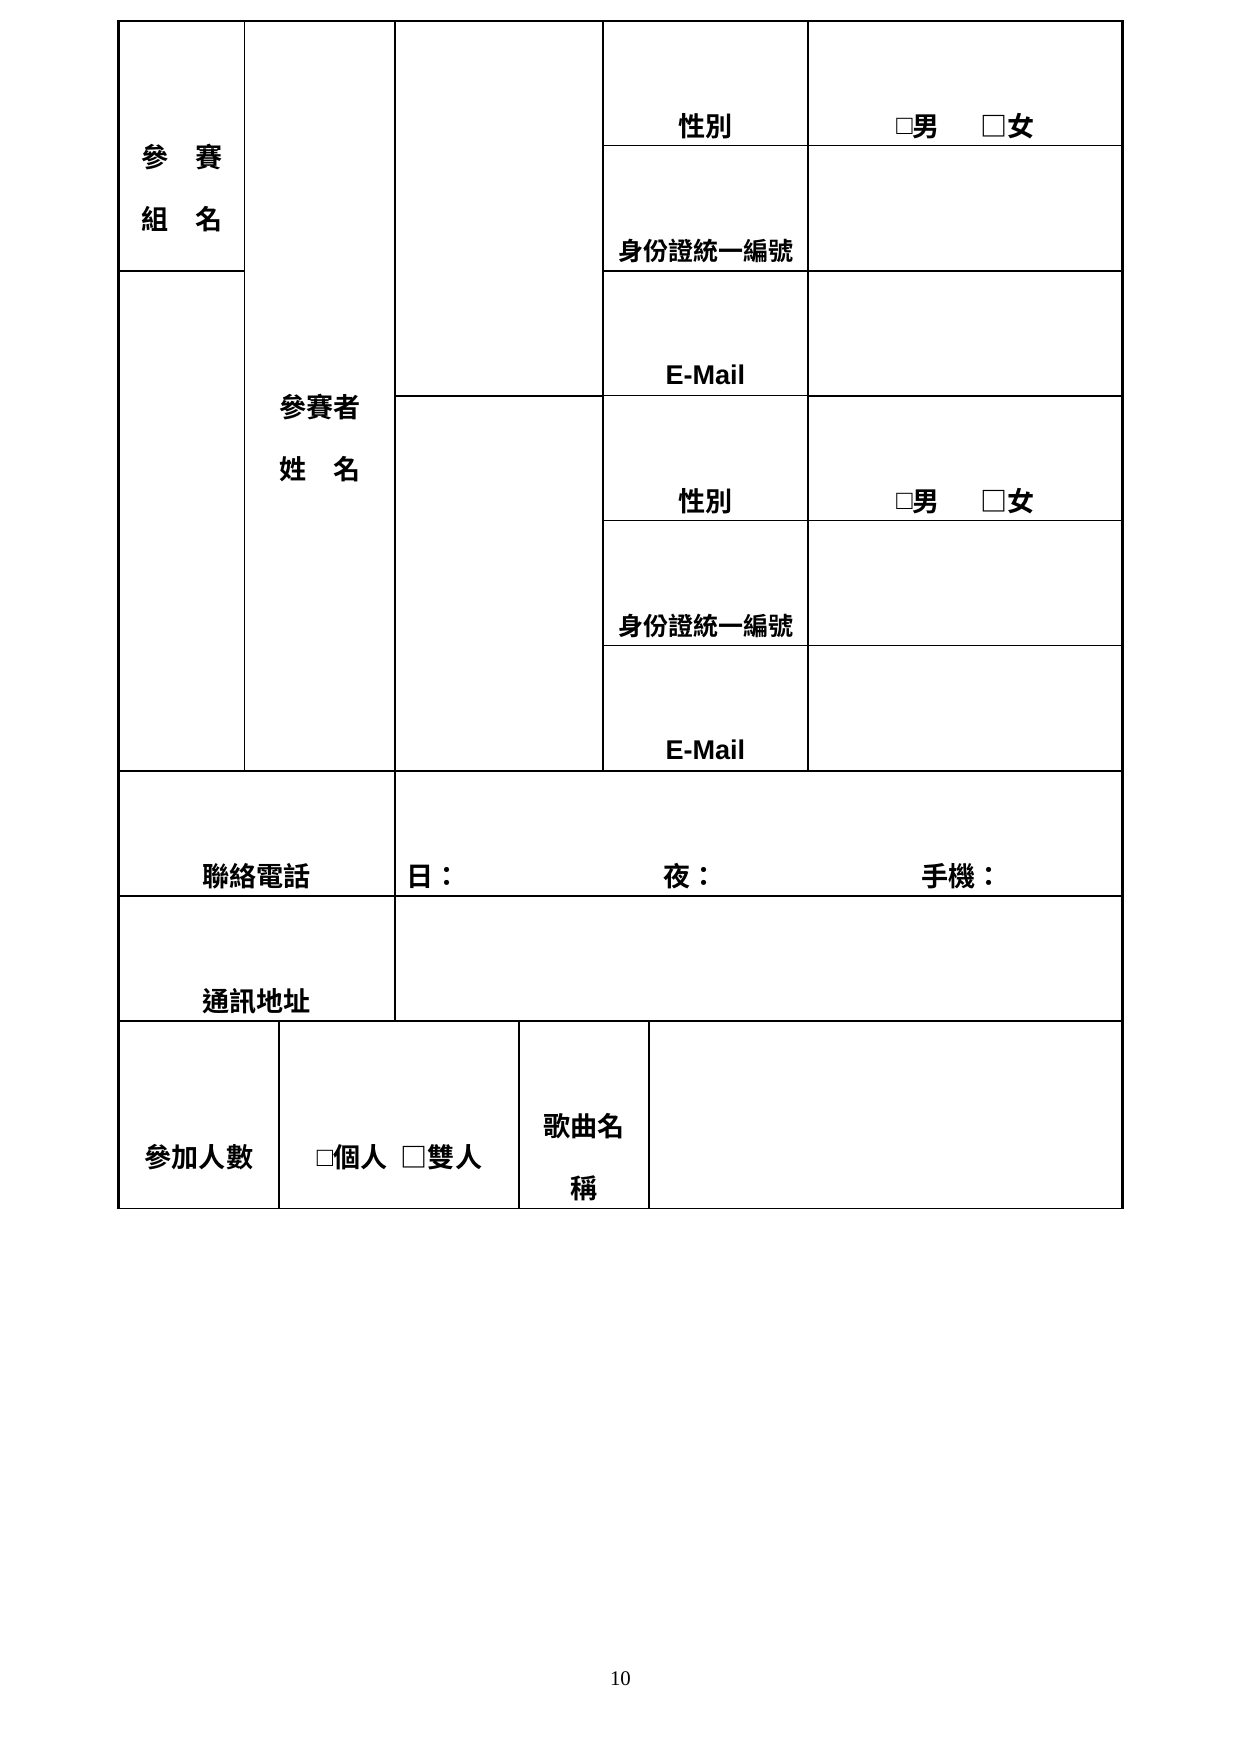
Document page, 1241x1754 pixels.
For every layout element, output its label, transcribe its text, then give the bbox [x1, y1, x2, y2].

table_cell 日： 夜： 手機： [396, 772, 1121, 895]
table_cell 身份證統一編號 [604, 521, 807, 645]
table_cell E-Mail [604, 272, 807, 395]
table_cell [809, 646, 1121, 770]
table_cell [396, 897, 1121, 1020]
table_cell [396, 397, 602, 770]
table_cell □個人 □雙人 [280, 1022, 518, 1208]
table_cell [650, 1022, 1121, 1208]
table_cell [809, 272, 1121, 395]
table_cell 聯絡電話 [120, 772, 394, 895]
table_cell E-Mail [604, 646, 807, 770]
table_cell 參賽者 姓 名 [245, 22, 394, 770]
table_cell 性別 [604, 22, 807, 145]
table_cell [120, 272, 244, 770]
table_cell 參 賽 組 名 [120, 22, 244, 270]
table_cell [809, 146, 1121, 270]
table_cell 身份證統一編號 [604, 146, 807, 270]
table_cell □男 □女 [809, 397, 1121, 520]
table_cell [809, 521, 1121, 645]
table_cell 通訊地址 [120, 897, 394, 1020]
table_cell □男 □女 [809, 22, 1121, 145]
table_cell 性別 [604, 396, 807, 520]
table_cell 參加人數 [120, 1022, 278, 1208]
table_cell [396, 22, 602, 395]
table_cell 歌曲名稱 [520, 1022, 648, 1208]
